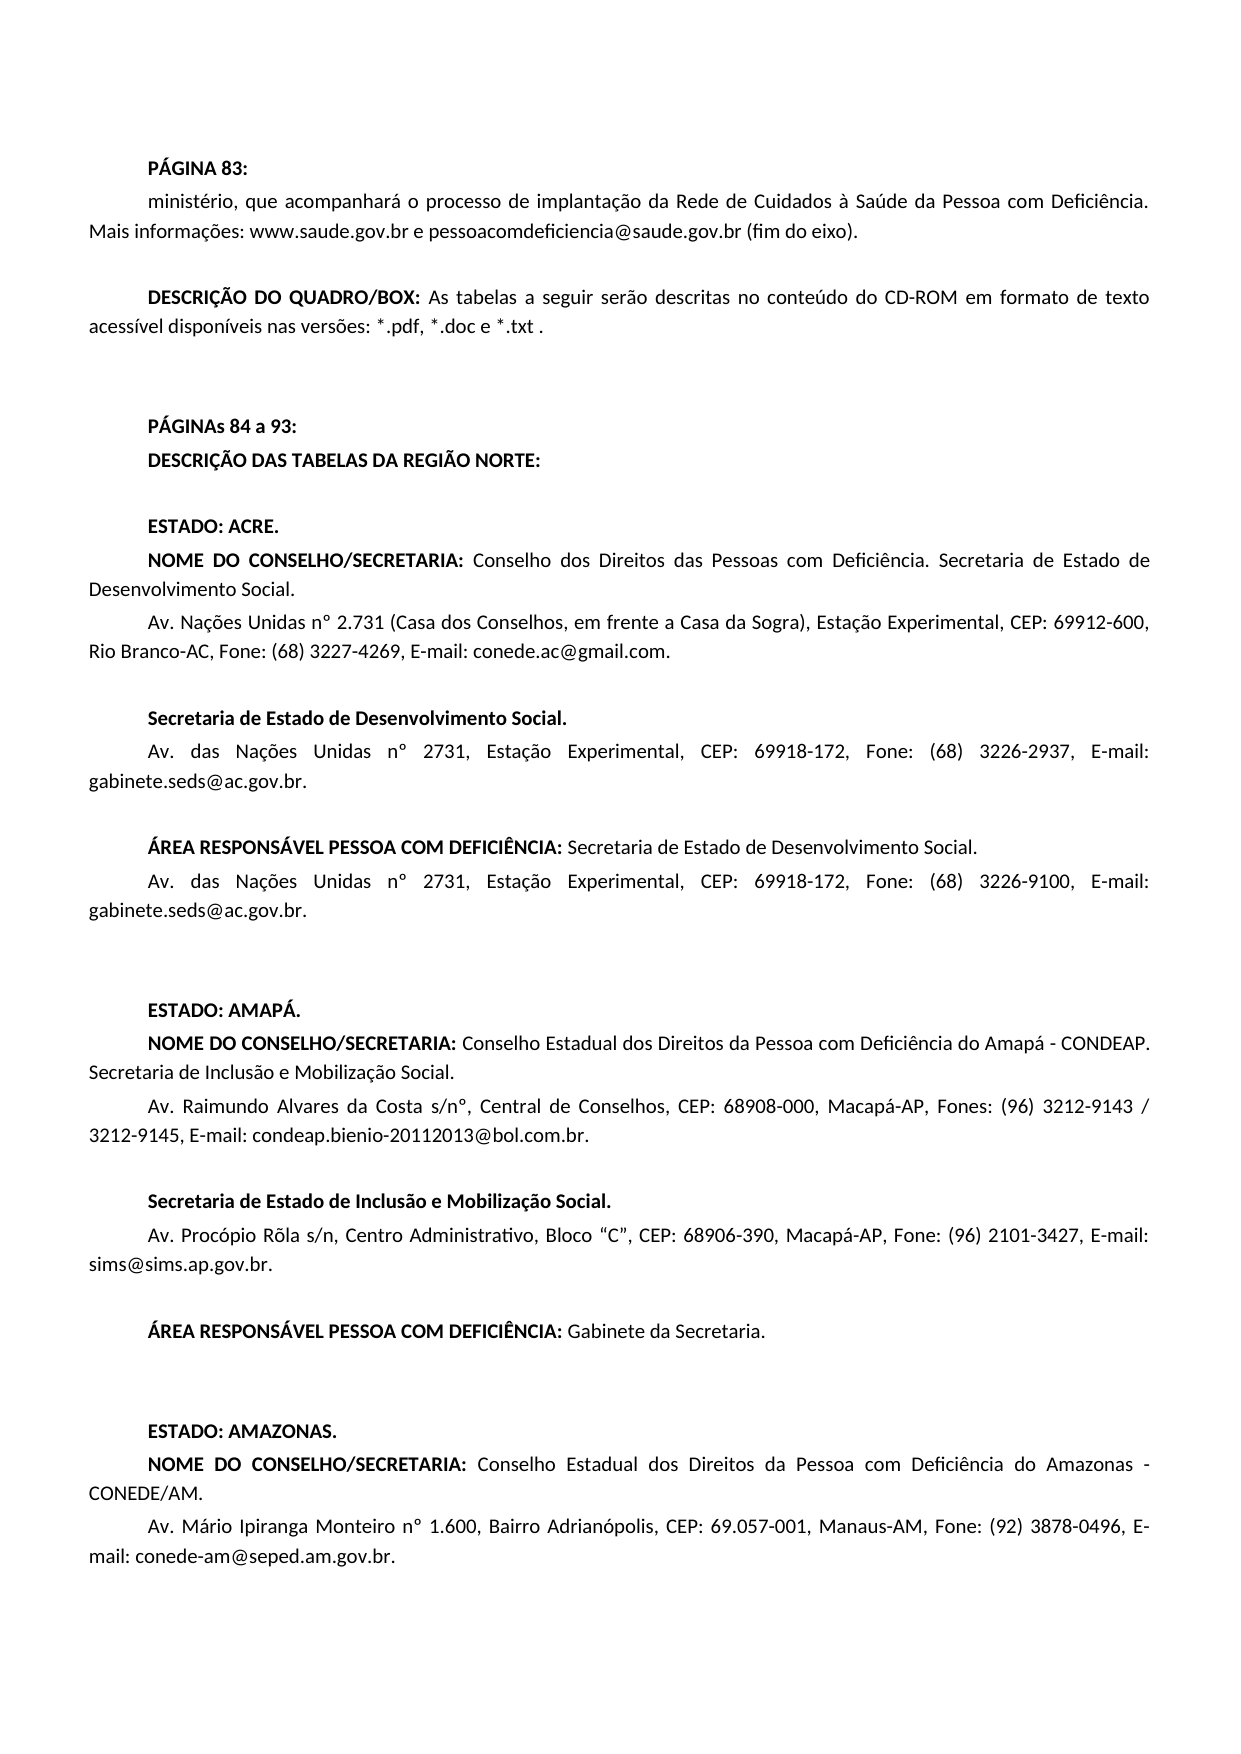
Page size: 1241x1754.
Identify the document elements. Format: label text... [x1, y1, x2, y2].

text PÁGINA 83: [89, 155, 1152, 181]
text Secretaria de Estado de Desenvolvimento Social. [89, 705, 1152, 731]
text Av. Procópio Rõla s/n, Centro Administrativo, Bloco “C”, CEP: 68906-390, Macapá-AP, Fone: (96) 2101-3427, E-mail: sims@sims.ap.gov.br. [89, 1222, 1152, 1277]
text DESCRIÇÃO DAS TABELAS DA REGIÃO NORTE: [89, 447, 1152, 472]
text Av. Raimundo Alvares da Costa s/nº, Central de Conselhos, CEP: 68908-000, Macapá-AP, Fones: (96) 3212-9143 / 3212-9145, E-mail: condeap.bienio-20112013@bol.com.br. [89, 1093, 1152, 1147]
text NOME DO CONSELHO/SECRETARIA: Conselho Estadual dos Direitos da Pessoa com Deficiência do Amapá - CONDEAP. Secretaria de Inclusão e Mobilização Social. [89, 1030, 1152, 1085]
text PÁGINAs 84 a 93: [89, 414, 1152, 439]
text ÁREA RESPONSÁVEL PESSOA COM DEFICIÊNCIA: Secretaria de Estado de Desenvolvimento Social. [89, 834, 1152, 860]
text Av. das Nações Unidas nº 2731, Estação Experimental, CEP: 69918-172, Fone: (68) 3226-9100, E-mail: gabinete.seds@ac.gov.br. [89, 868, 1152, 922]
text ÁREA RESPONSÁVEL PESSOA COM DEFICIÊNCIA: Gabinete da Secretaria. [89, 1318, 1152, 1343]
text ministério, que acompanhará o processo de implantação da Rede de Cuidados à Saúde da Pessoa com Deficiência. Mais informações: www.saude.gov.br e pessoacomdeficiencia@saude.gov.br (fim do eixo). [89, 189, 1152, 243]
text ESTADO: AMAPÁ. [89, 997, 1152, 1022]
text Av. Nações Unidas nº 2.731 (Casa dos Conselhos, em frente a Casa da Sogra), Estação Experimental, CEP: 69912-600, Rio Branco-AC, Fone: (68) 3227-4269, E-mail: conede.ac@gmail.com. [89, 609, 1152, 664]
text ESTADO: AMAZONAS. [89, 1418, 1152, 1443]
text DESCRIÇÃO DO QUADRO/BOX: As tabelas a seguir serão descritas no conteúdo do CD-ROM em formato de texto acessível disponíveis nas versões: *.pdf, *.doc e *.txt . [89, 284, 1152, 339]
text Av. das Nações Unidas nº 2731, Estação Experimental, CEP: 69918-172, Fone: (68) 3226-2937, E-mail: gabinete.seds@ac.gov.br. [89, 739, 1152, 793]
text Av. Mário Ipiranga Monteiro nº 1.600, Bairro Adrianópolis, CEP: 69.057-001, Manaus-AM, Fone: (92) 3878-0496, E-mail: conede-am@seped.am.gov.br. [89, 1514, 1152, 1568]
text ESTADO: ACRE. [89, 514, 1152, 539]
text Secretaria de Estado de Inclusão e Mobilização Social. [89, 1189, 1152, 1214]
text NOME DO CONSELHO/SECRETARIA: Conselho Estadual dos Direitos da Pessoa com Deficiência do Amazonas - CONEDE/AM. [89, 1451, 1152, 1506]
text NOME DO CONSELHO/SECRETARIA: Conselho dos Direitos das Pessoas com Deficiência. Secretaria de Estado de Desenvolvimento Social. [89, 547, 1152, 602]
